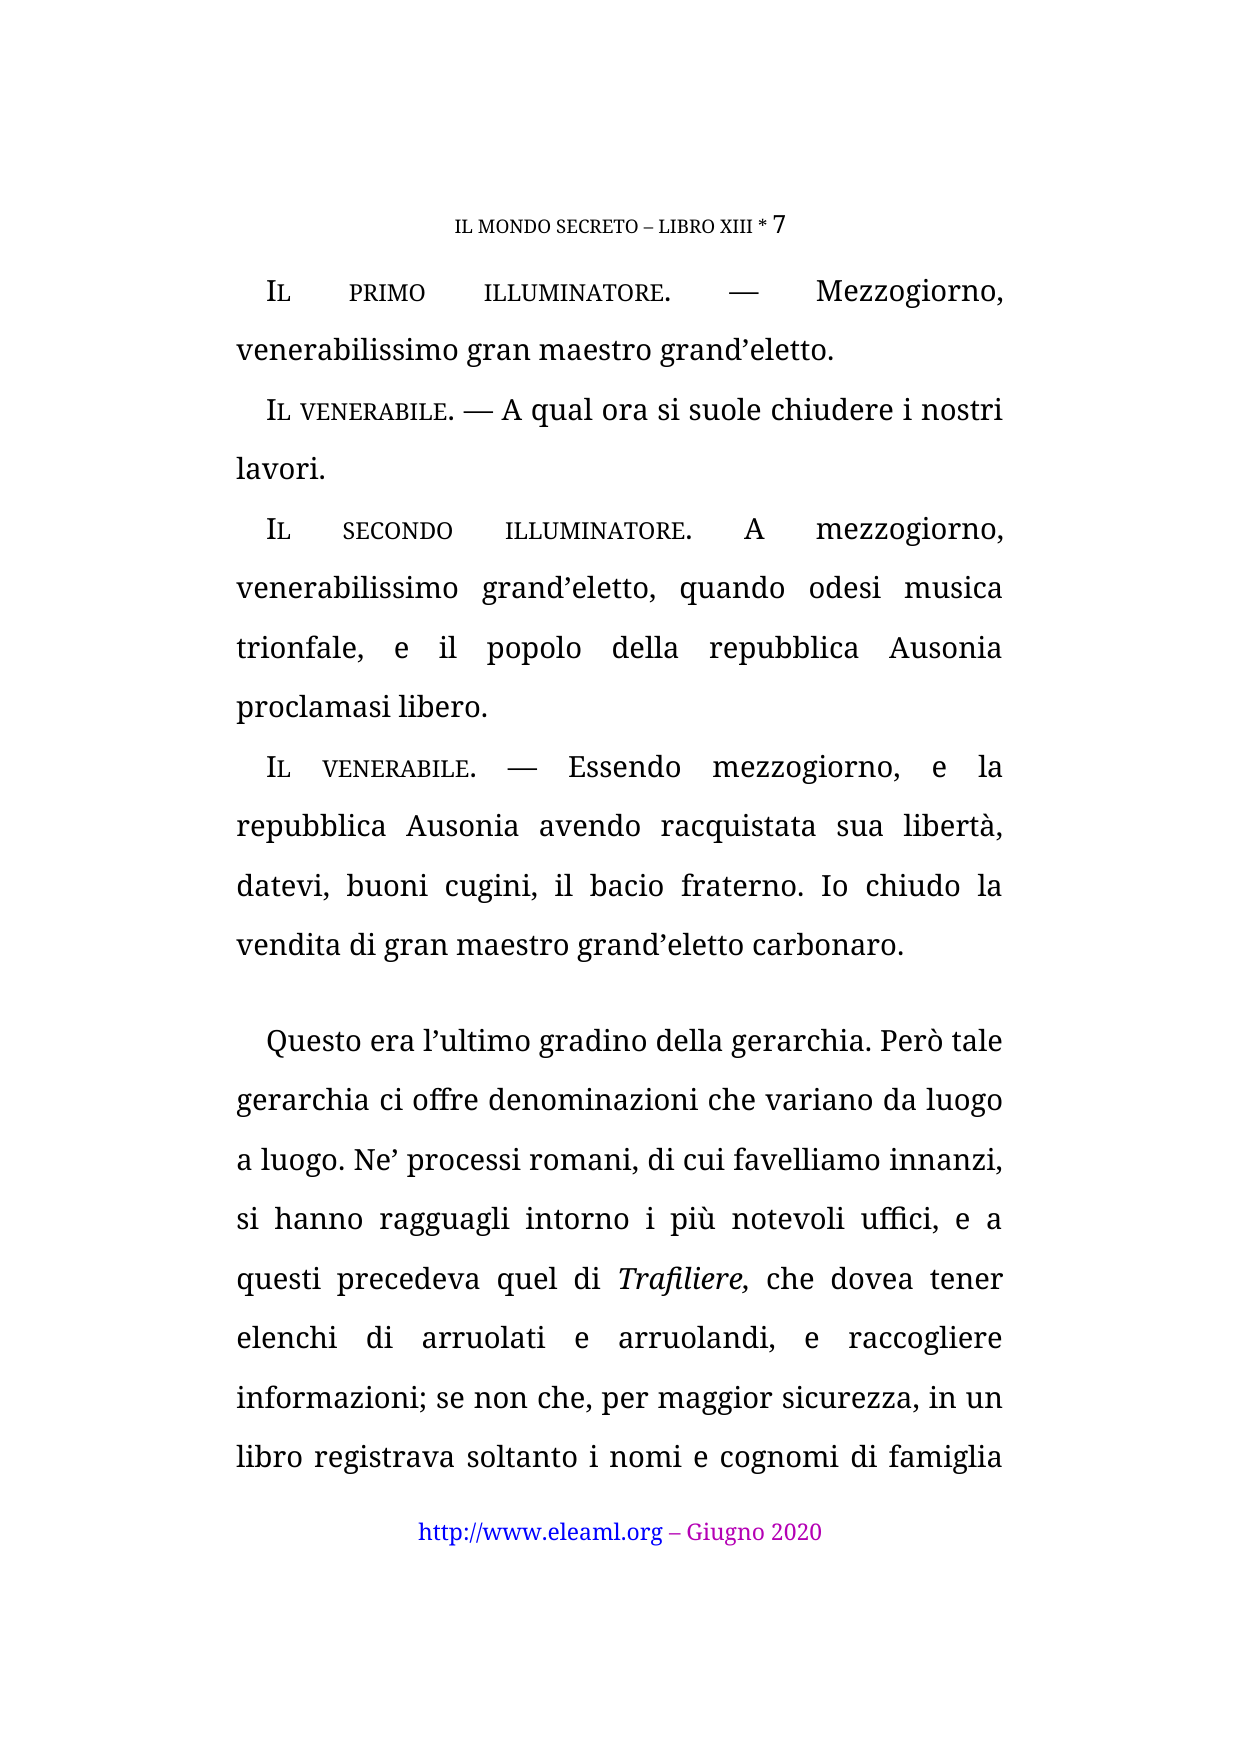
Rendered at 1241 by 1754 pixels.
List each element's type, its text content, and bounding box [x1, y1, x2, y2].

text Questo era l’ultimo gradino della gerarchia. Però tale gerarchia ci offre denominazioni che variano da luogo a luogo. Ne’ processi romani, di cui favelliamo innanzi, si hanno ragguagli intorno i più notevoli uffici, e a questi precedeva quel di Trafiliere, che dovea tener elenchi di arruolati e arruolandi, e raccogliere informazioni; se non che, per maggior sicurezza, in un libro registrava soltanto i nomi e cognomi di famiglia [236, 1020, 1004, 1476]
text Il venerabile. — A qual ora si suole chiudere i nostri lavori. [236, 389, 1004, 488]
text Il venerabile. — Essendo mezzogiorno, e la repubblica Ausonia avendo racquistata sua libertà, datevi, buoni cugini, il bacio fraterno. Io chiudo la vendita di gran maestro grand’eletto carbonaro. [236, 746, 1004, 964]
text Il secondo illuminatore. A mezzogiorno, venerabilissimo grand’eletto, quando odesi musica trionfale, e il popolo della repubblica Ausonia proclamasi libero. [236, 508, 1004, 726]
text Il primo illuminatore. — Mezzogiorno, venerabilissimo gran maestro grand’eletto. [236, 270, 1004, 369]
